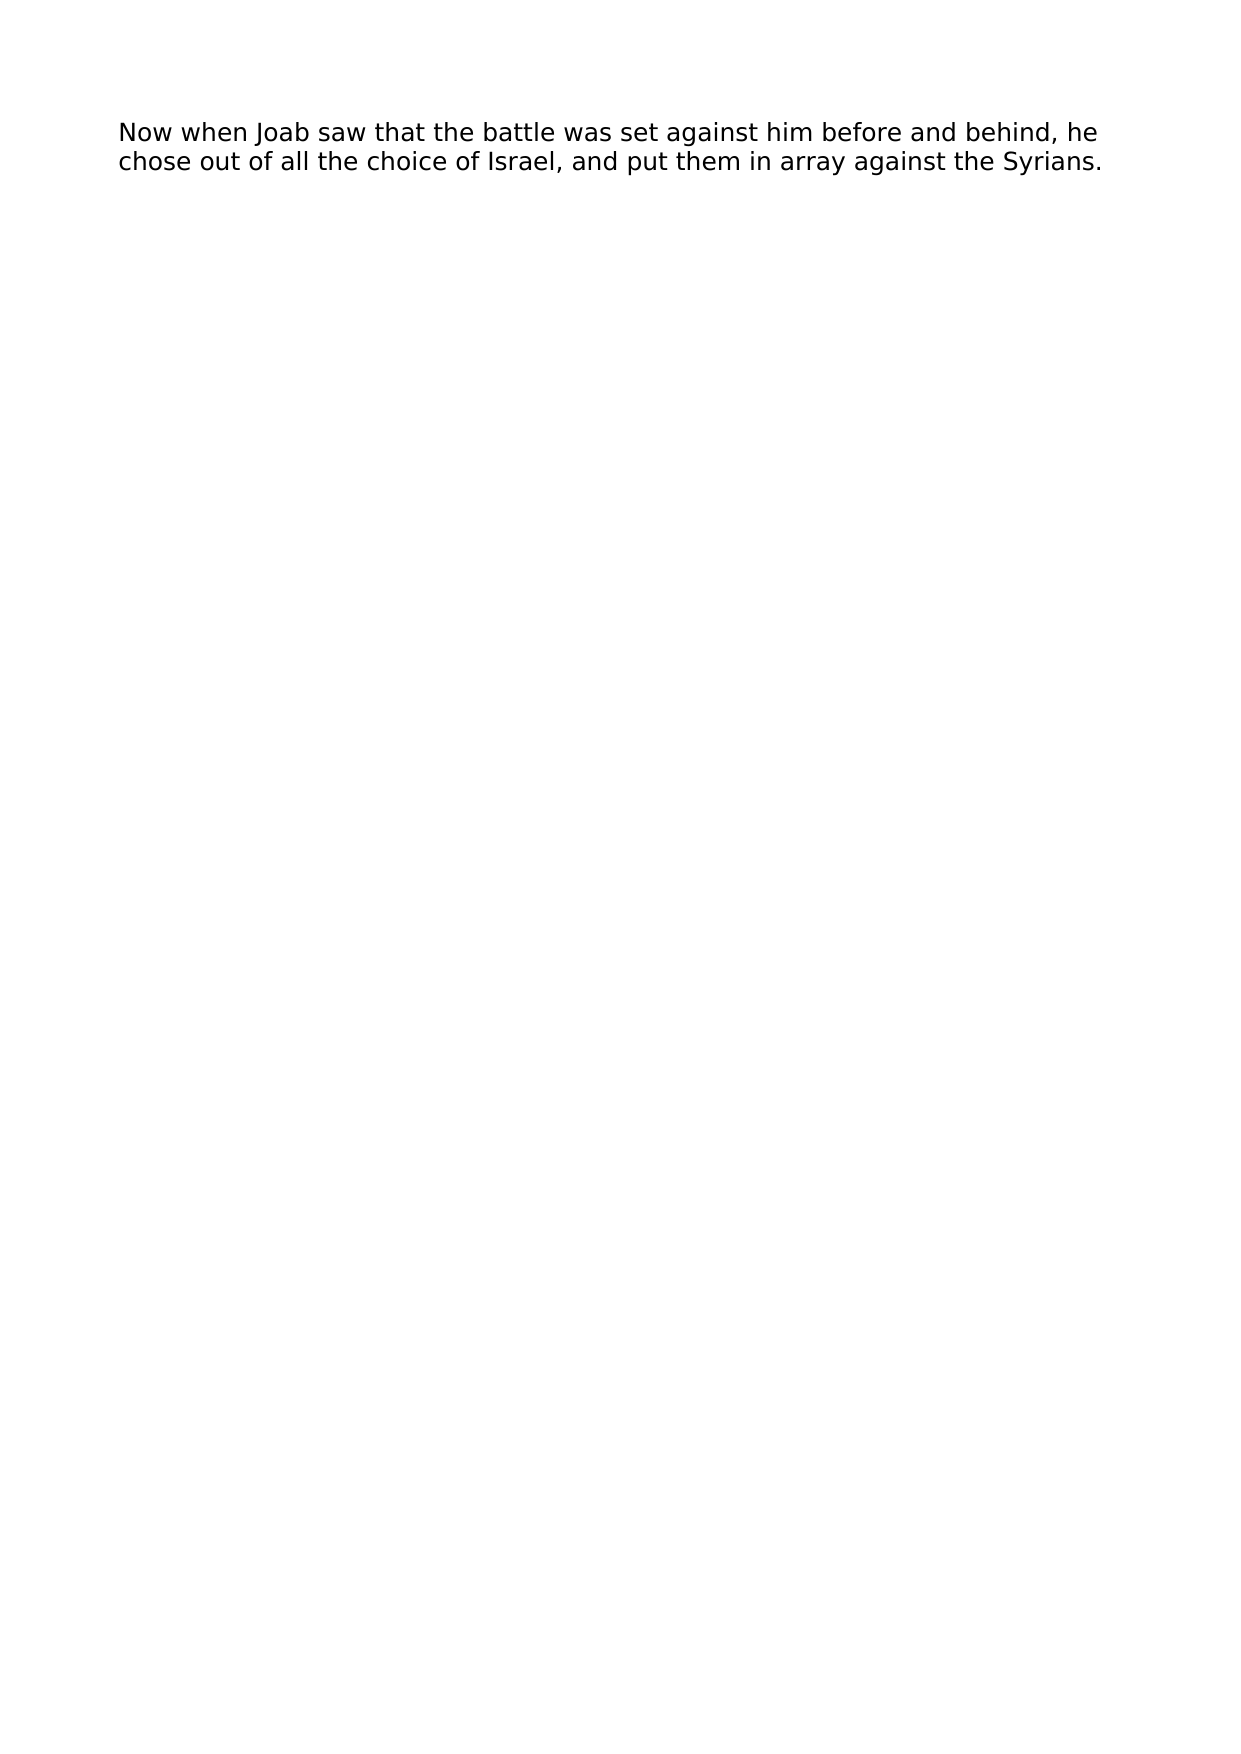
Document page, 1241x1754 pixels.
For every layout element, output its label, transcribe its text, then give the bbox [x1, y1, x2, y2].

text Now when Joab saw that the battle was set against him before and behind, he chose out of all the choice of Israel, and put them in array against the Syrians. [118, 118, 1122, 176]
